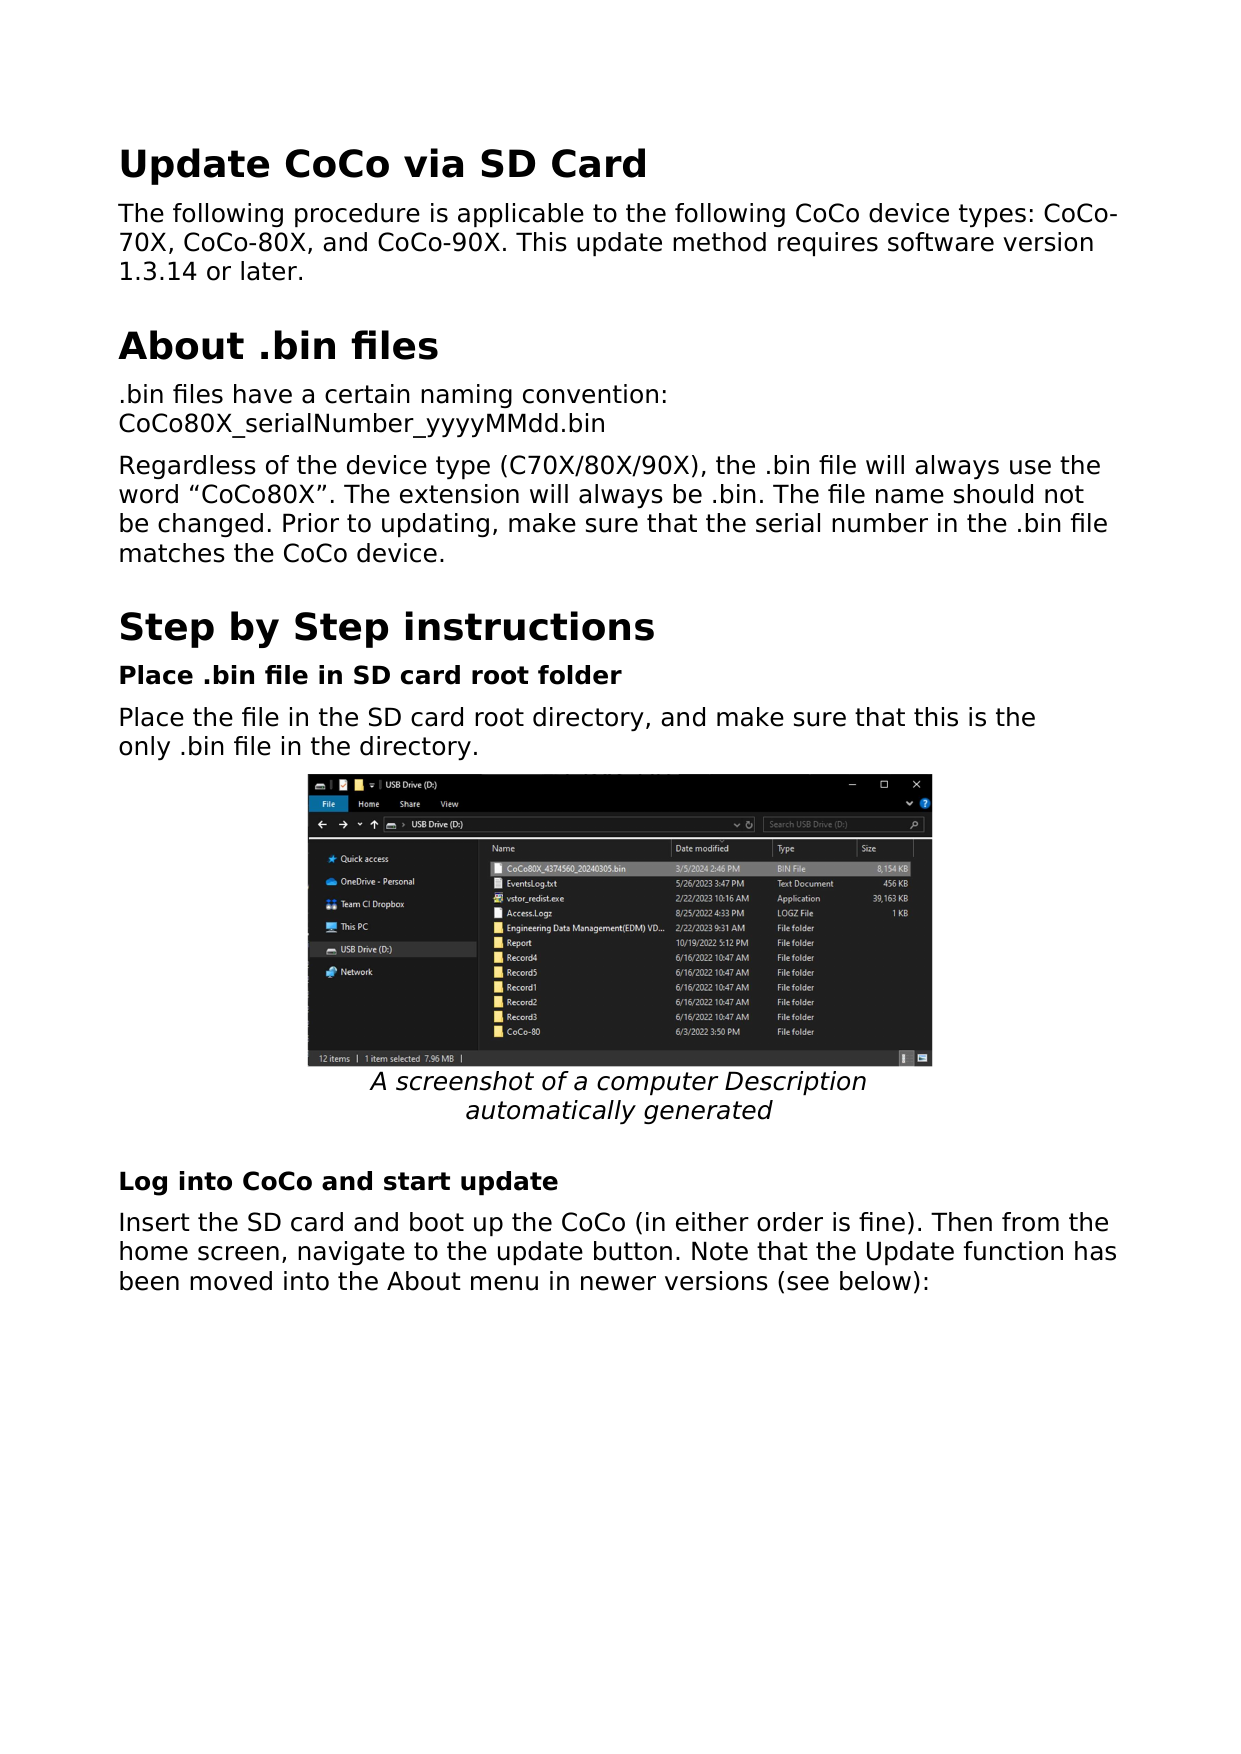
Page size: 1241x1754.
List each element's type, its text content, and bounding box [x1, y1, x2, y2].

text Insert the SD card and boot up the CoCo (in either order is fine). Then from the home screen, navigate to the update button. Note that the Update function has been moved into the About menu in newer versions (see below): [118, 1208, 1122, 1296]
text Place the file in the SD card root directory, and make sure that this is the only .bin file in the directory. [118, 703, 1122, 762]
text A screenshot of a computer Description automatically generated [308, 1067, 933, 1125]
subtitle Step by Step instructions [118, 605, 1122, 649]
text Log into CoCo and start update [118, 1167, 1122, 1196]
text Place .bin file in SD card root folder [118, 662, 1122, 691]
text The following procedure is applicable to the following CoCo device types: CoCo-70X, CoCo-80X, and CoCo-90X. This update method requires software version 1.3.14 or later. [118, 199, 1122, 287]
text Regardless of the device type (C70X/80X/90X), the .bin file will always use the word “CoCo80X”. The extension will always be .bin. The file name should not be changed. Prior to updating, make sure that the serial number in the .bin file matches the CoCo device. [118, 451, 1122, 568]
subtitle About .bin files [118, 324, 1122, 368]
picture [307, 774, 933, 1067]
text .bin files have a certain naming convention: CoCo80X_serialNumber_yyyyMMdd.bin [118, 380, 1122, 439]
subtitle Update CoCo via SD Card [118, 143, 1122, 187]
